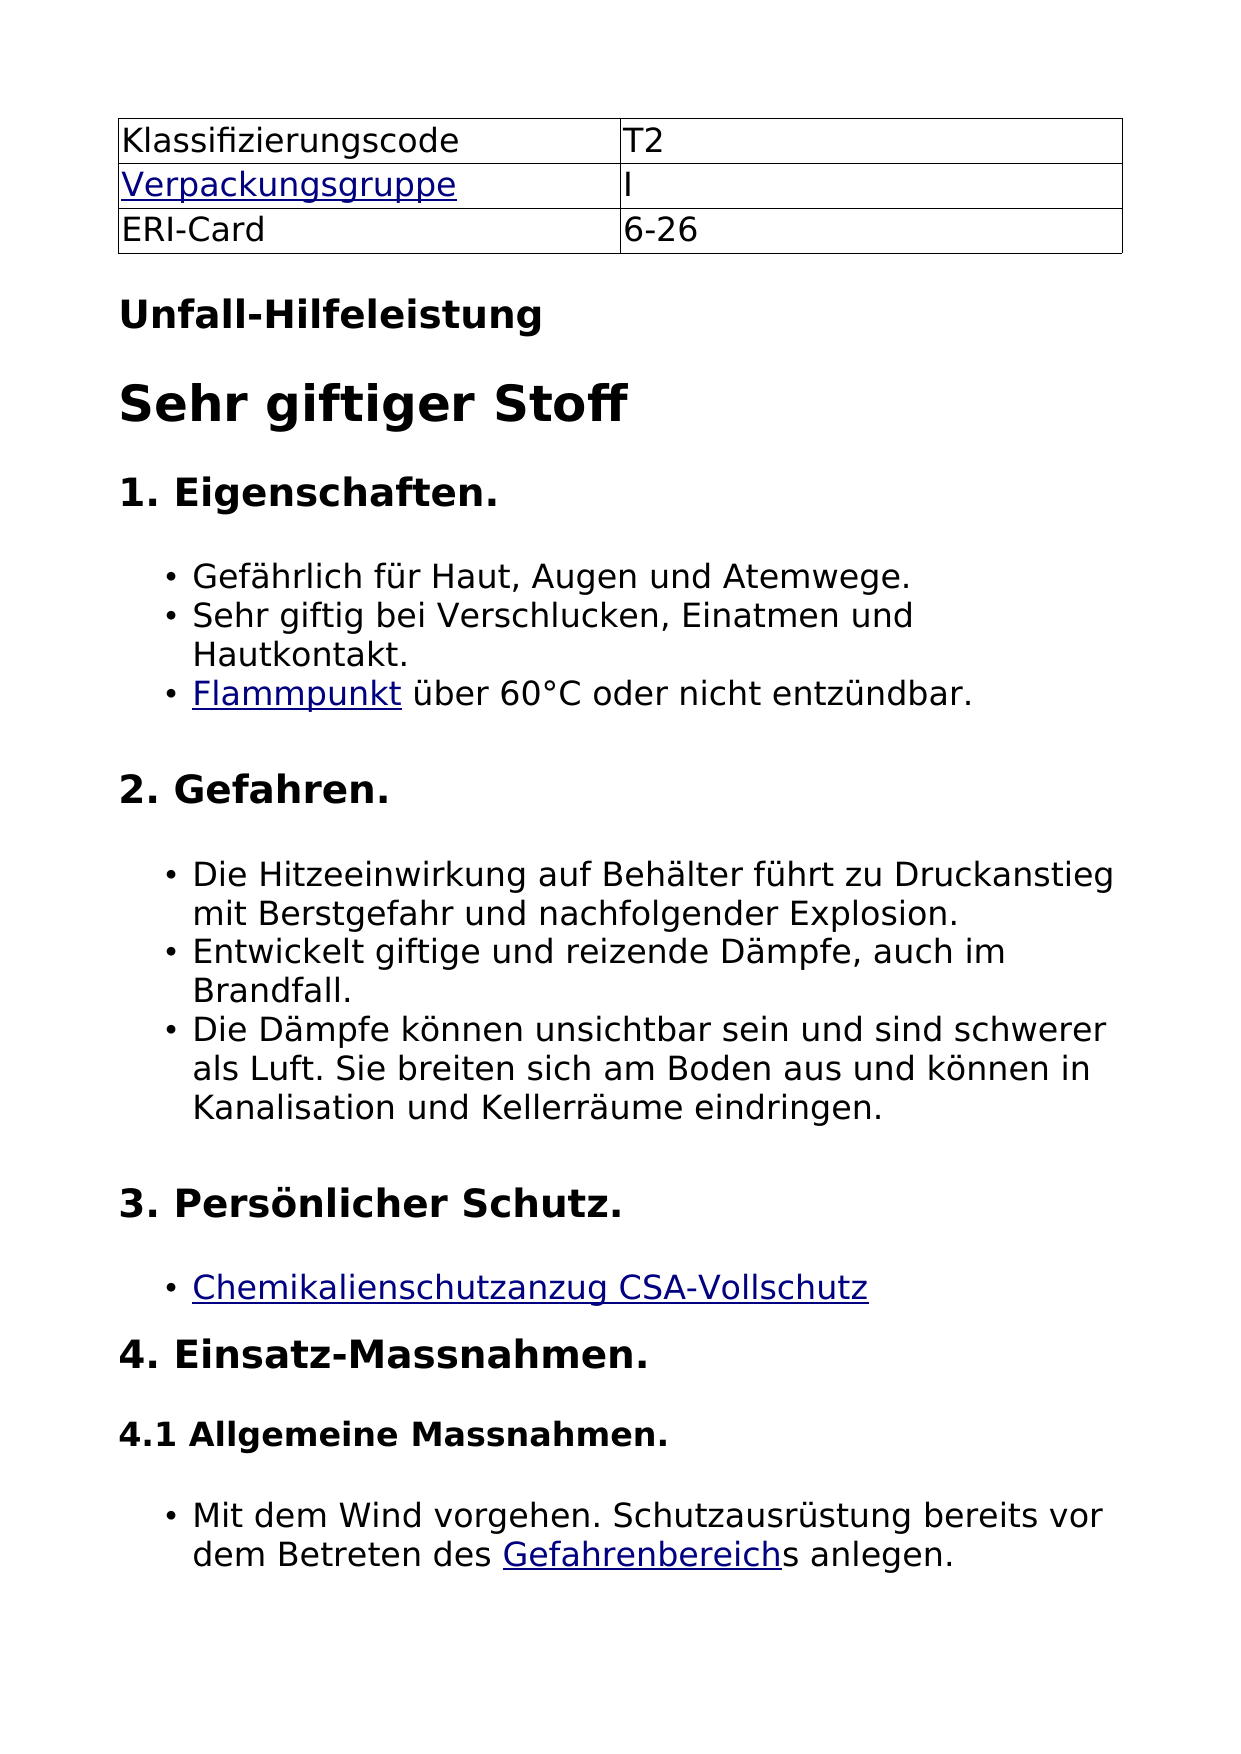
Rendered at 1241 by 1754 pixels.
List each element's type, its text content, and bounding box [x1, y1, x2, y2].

list Sehr giftig bei Verschlucken, Einatmen und Hautkontakt. [177, 597, 1122, 674]
subtitle 2. Gefahren. [118, 768, 1122, 813]
list Die Hitzeeinwirkung auf Behälter führt zu Druckanstieg mit Berstgefahr und nachfolgender Explosion. [177, 855, 1122, 933]
subtitle 3. Persönlicher Schutz. [118, 1182, 1122, 1227]
list Gefährlich für Haut, Augen und Atemwege. [177, 558, 1122, 597]
table_cell Klassifizierungscode [119, 119, 620, 163]
table_cell I [621, 164, 1122, 208]
table_cell ERI-Card [119, 209, 620, 252]
table_cell T2 [621, 119, 1122, 163]
table_cell 6-26 [621, 209, 1122, 252]
subtitle 1. Eigenschaften. [118, 471, 1122, 516]
subtitle Unfall-Hilfeleistung [118, 292, 1122, 338]
subtitle Sehr giftiger Stoff [118, 375, 1122, 433]
table_cell Verpackungsgruppe [119, 164, 620, 208]
list Chemikalienschutzanzug CSA-Vollschutz [177, 1269, 1122, 1308]
list Mit dem Wind vorgehen. Schutzausrüstung bereits vor dem Betreten des Gefahrenbereichs anlegen. [177, 1496, 1122, 1574]
subtitle 4.1 Allgemeine Massnahmen. [118, 1415, 1122, 1454]
subtitle 4. Einsatz-Massnahmen. [118, 1333, 1122, 1378]
list Die Dämpfe können unsichtbar sein und sind schwerer als Luft. Sie breiten sich am Boden aus und können in Kanalisation und Kellerräume eindringen. [177, 1011, 1122, 1127]
list Entwickelt giftige und reizende Dämpfe, auch im Brandfall. [177, 933, 1122, 1011]
list Flammpunkt über 60°C oder nicht entzündbar. [177, 674, 1122, 713]
